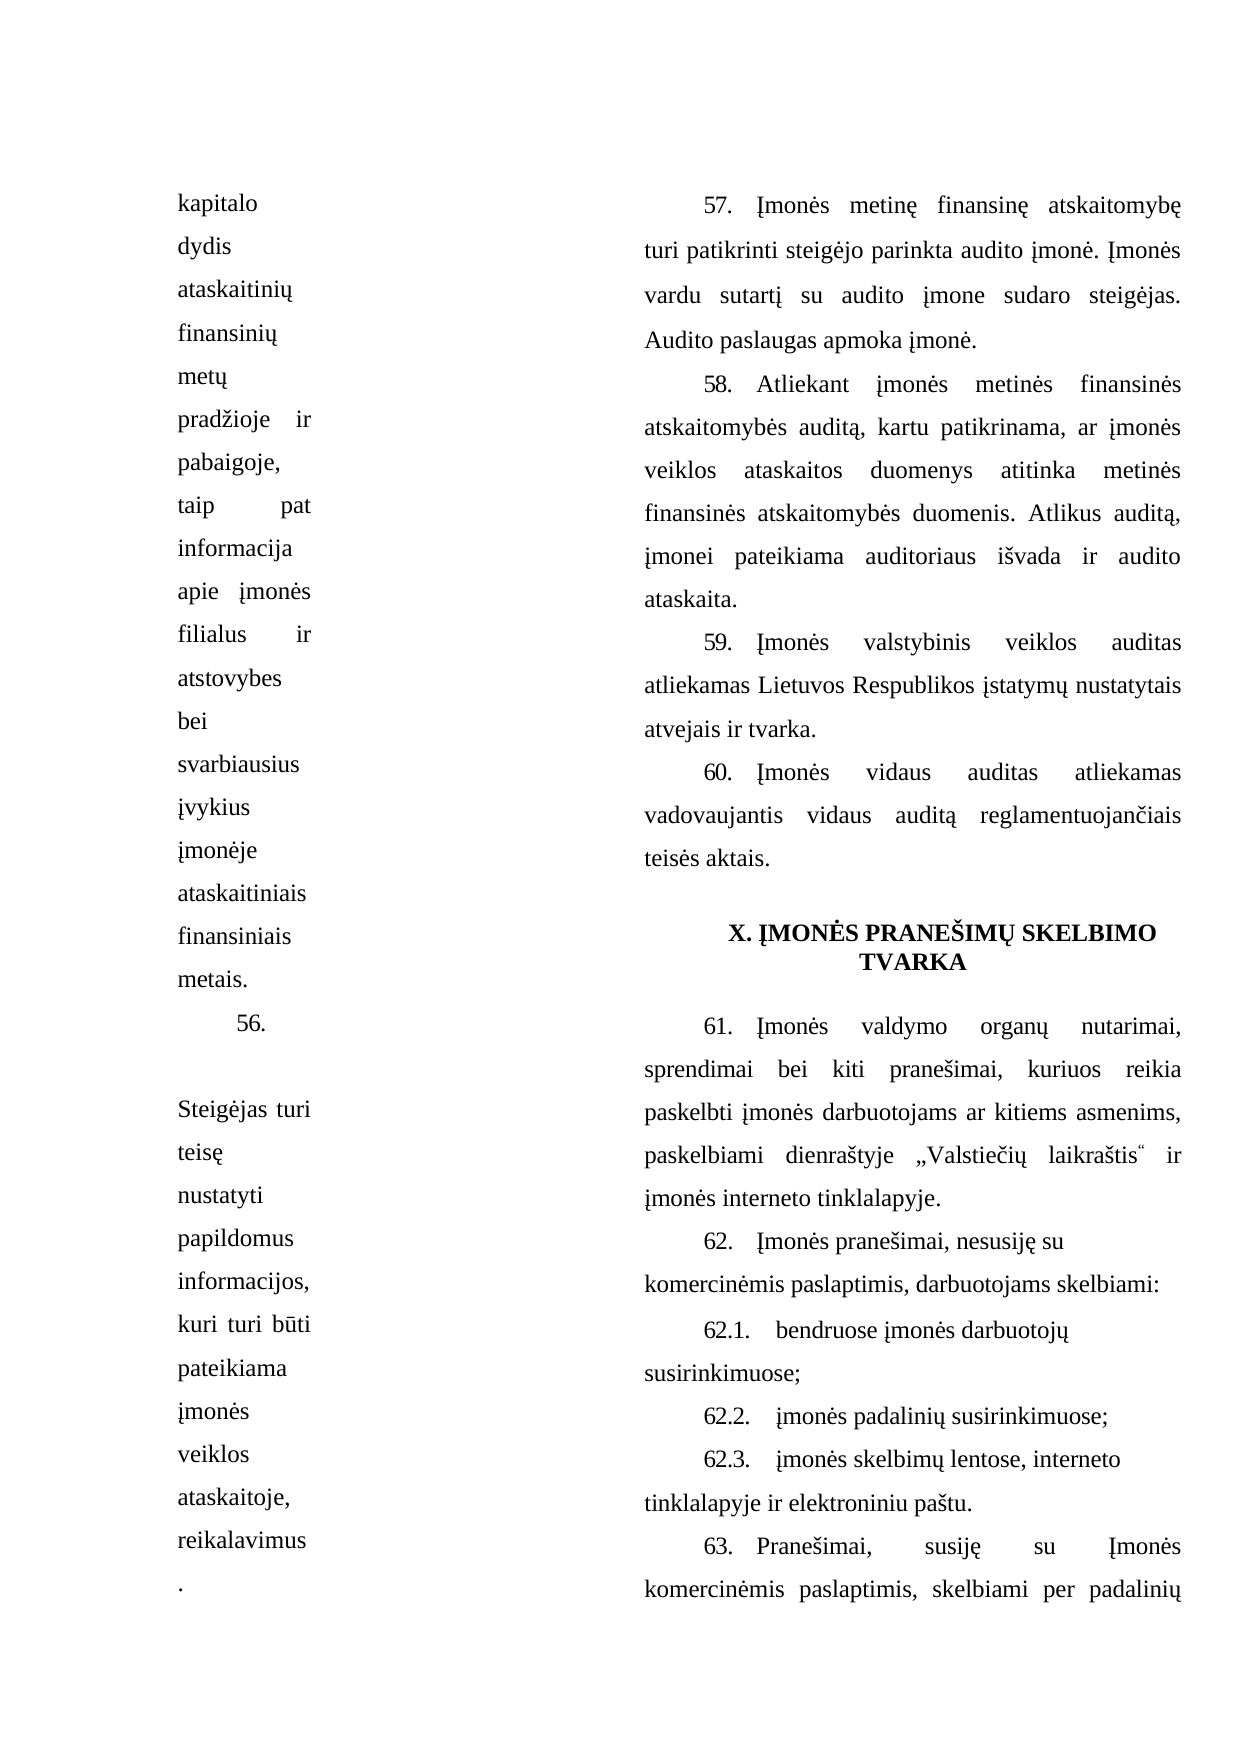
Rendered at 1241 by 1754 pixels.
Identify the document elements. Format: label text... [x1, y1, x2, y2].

text 62. Įmonės pranešimai, nesusiję su komercinėmis paslaptimis, darbuotojams skelbiami: [644, 1215, 1181, 1302]
text 63. Pranešimai, susiję su Įmonės komercinėmis paslaptimis, skelbiami per padalinių [644, 1519, 1181, 1606]
text 56. Steigėjas turi teisę nustatyti papildomus informacijos, kuri turi būti pateikiama įmonės veiklos ataskaitoje, reikalavimus. [177, 997, 311, 1600]
text 58. Atliekant įmonės metinės finansinės atskaitomybės auditą, kartu patikrinama, ar įmonės veiklos ataskaitos duomenys atitinka metinės finansinės atskaitomybės duomenis. Atlikus auditą, įmonei pateikiama auditoriaus išvada ir audito ataskaita. [644, 358, 1181, 616]
text 62.2. įmonės padalinių susirinkimuose; [644, 1390, 1181, 1433]
text X. ĮMONĖS PRANEŠIMŲ SKELBIMO TVARKA [644, 918, 1181, 976]
text kapitalo dydis ataskaitinių finansinių metų pradžioje ir pabaigoje, taip pat informacija apie įmonės filialus ir atstovybes bei svarbiausius įvykius įmonėje ataskaitiniais finansiniais metais. [177, 177, 311, 997]
text 62.1. bendruose įmonės darbuotojų susirinkimuose; [644, 1304, 1181, 1390]
text 61. Įmonės valdymo organų nutarimai, sprendimai bei kiti pranešimai, kuriuos reikia paskelbti įmonės darbuotojams ar kitiems asmenims, paskelbiami dienraštyje „Valstiečių laikraštis“ ir įmonės interneto tinklalapyje. [644, 1000, 1181, 1215]
text 57. Įmonės metinę finansinę atskaitomybę turi patikrinti steigėjo parinkta audito įmonė. Įmonės vardu sutartį su audito įmone sudaro steigėjas. Audito paslaugas apmoka įmonė. [644, 177, 1181, 358]
text 60. Įmonės vidaus auditas atliekamas vadovaujantis vidaus auditą reglamentuojančiais teisės aktais. [644, 746, 1181, 875]
text 62.3. įmonės skelbimų lentose, interneto tinklalapyje ir elektroniniu paštu. [644, 1433, 1181, 1519]
text 59. Įmonės valstybinis veiklos auditas atliekamas Lietuvos Respublikos įstatymų nustatytais atvejais ir tvarka. [644, 616, 1181, 746]
